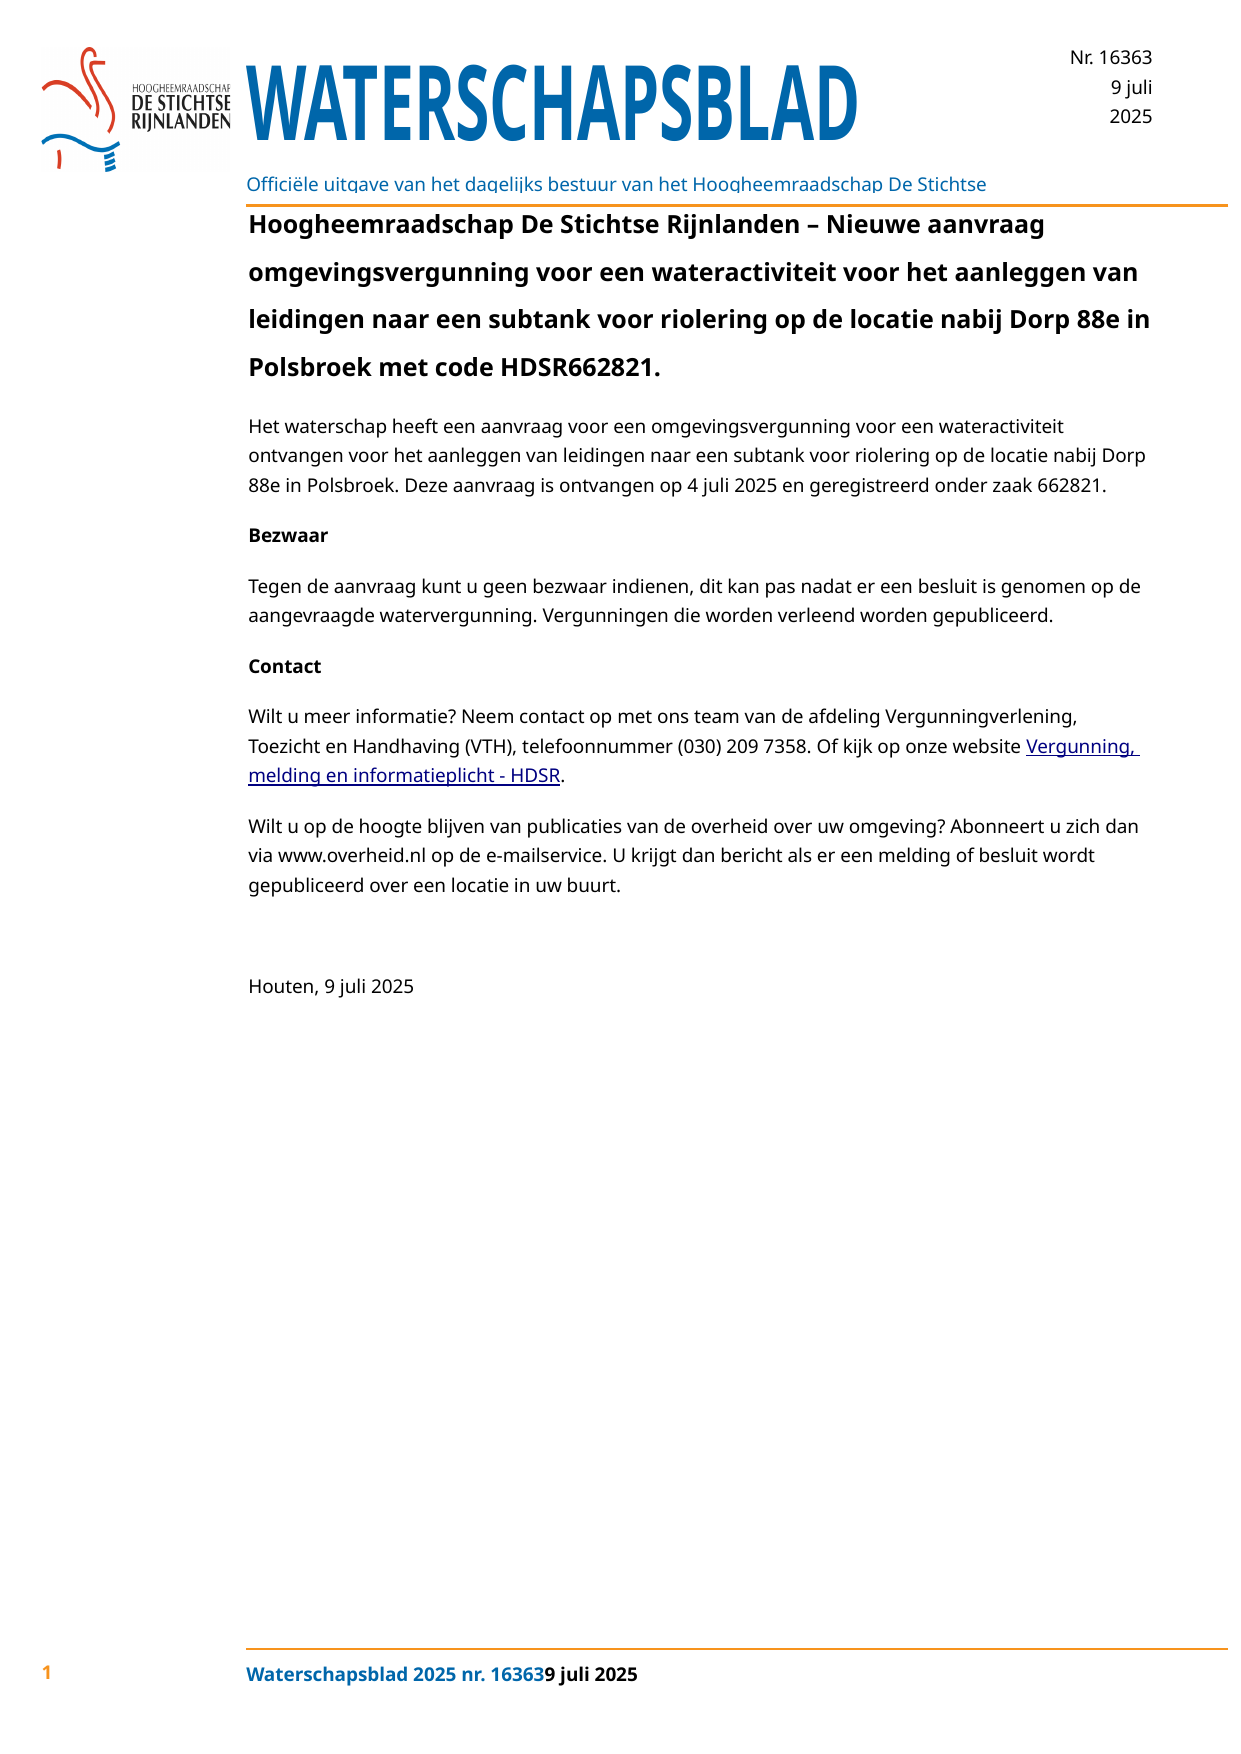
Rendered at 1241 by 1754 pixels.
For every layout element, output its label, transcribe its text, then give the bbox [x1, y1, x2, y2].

picture [41, 47, 231, 172]
text Wilt u meer informatie? Neem contact op met ons team van de afdeling Vergunningverlening, Toezicht en Handhaving (VTH), telefoonnummer (030) 209 7358. Of kijk op onze website Vergunning, melding en informatieplicht - HDSR. [248, 703, 1152, 788]
text Contact [248, 653, 1152, 679]
text Hoogheemraadschap De Stichtse Rijnlanden – Nieuwe aanvraag omgevingsvergunning voor een wateractiviteit voor het aanleggen van leidingen naar een subtank voor riolering op de locatie nabij Dorp 88e in Polsbroek met code HDSR662821. [248, 207, 1152, 384]
text Bezwaar [248, 523, 1152, 548]
text Wilt u op de hoogte blijven van publicaties van de overheid over uw omgeving? Abonneert u zich dan via www.overheid.nl op de e-mailservice. U krijgt dan bericht als er een melding of besluit wordt gepubliceerd over een locatie in uw buurt. [248, 813, 1152, 898]
text Tegen de aanvraag kunt u geen bezwaar indienen, dit kan pas nadat er een besluit is genomen op de aangevraagde watervergunning. Vergunningen die worden verleend worden gepubliceerd. [248, 573, 1152, 628]
text Houten, 9 juli 2025 [248, 973, 1152, 999]
text Het waterschap heeft een aanvraag voor een omgevingsvergunning voor een wateractiviteit ontvangen voor het aanleggen van leidingen naar een subtank voor riolering op de locatie nabij Dorp 88e in Polsbroek. Deze aanvraag is ontvangen op 4 juli 2025 en geregistreerd onder zaak 662821. [248, 413, 1152, 498]
